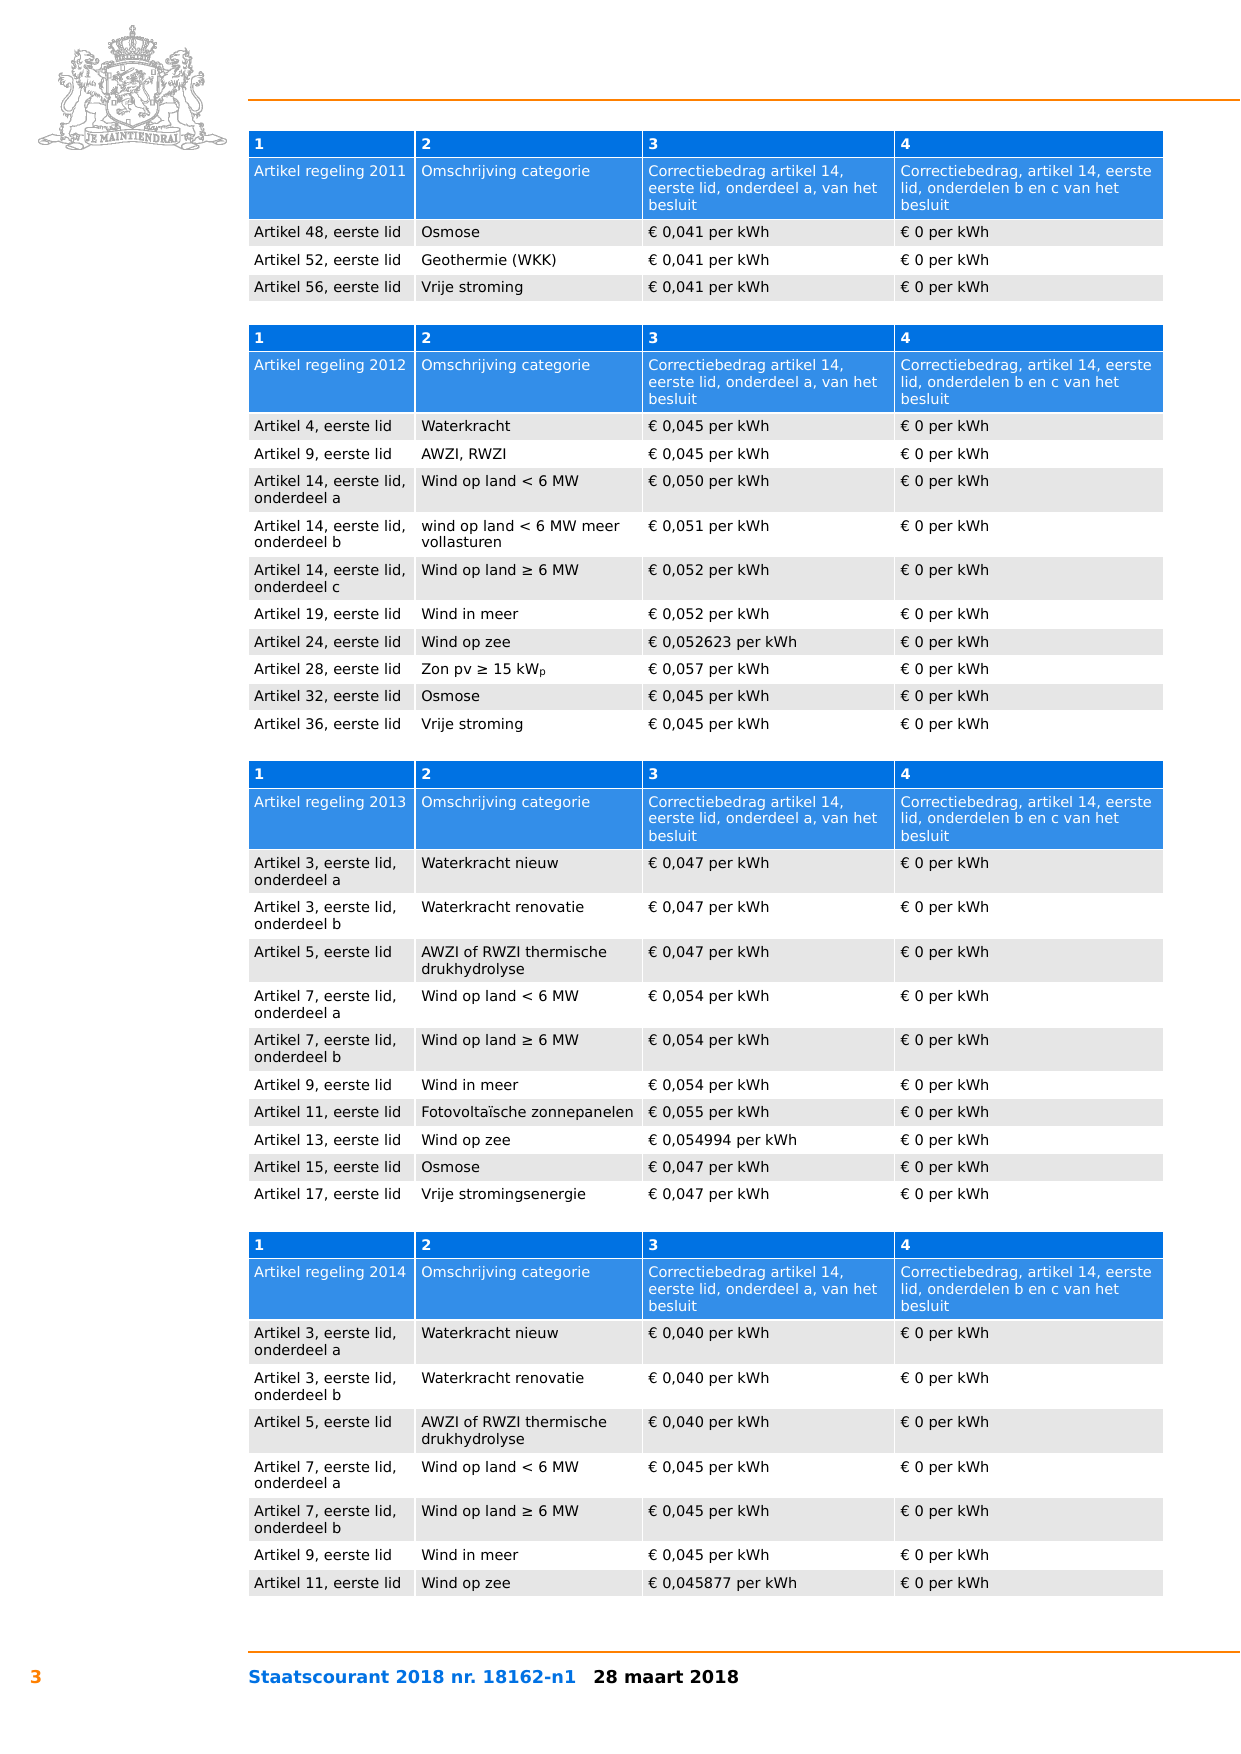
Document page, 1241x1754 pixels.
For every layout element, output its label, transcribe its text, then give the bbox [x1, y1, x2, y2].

table_cell € 0,047 per kWh [643, 1154, 894, 1181]
table_cell Artikel 4, eerste lid [249, 414, 414, 440]
table_cell € 0,054 per kWh [643, 1072, 894, 1098]
table_cell € 0 per kWh [895, 895, 1163, 938]
table_cell € 0,045 per kWh [643, 1543, 894, 1569]
table_cell Wind in meer [416, 601, 642, 628]
table_cell € 0 per kWh [895, 1127, 1163, 1153]
table_cell Wind op land < 6 MW [416, 1454, 642, 1497]
table_cell Wind op zee [416, 629, 642, 655]
table_cell € 0 per kWh [895, 1498, 1163, 1541]
table_cell AWZI of RWZI thermische drukhydrolyse [416, 1409, 642, 1453]
table_cell Correctiebedrag artikel 14, eerste lid, onderdeel a, van het besluit [643, 158, 894, 219]
table_header 1 [249, 131, 414, 157]
table_cell € 0,045877 per kWh [643, 1570, 894, 1596]
table_cell € 0,052 per kWh [643, 557, 894, 600]
table_cell Fotovoltaïsche zonnepanelen [416, 1099, 642, 1126]
table_header 4 [895, 761, 1163, 788]
table_cell € 0,045 per kWh [643, 684, 894, 710]
table_cell Omschrijving categorie [416, 789, 642, 849]
table_cell Vrije stroming [416, 711, 642, 737]
table_cell Waterkracht nieuw [416, 850, 642, 893]
table_cell Vrije stroming [416, 275, 642, 301]
table_cell Artikel 3, eerste lid, onderdeel b [249, 1365, 414, 1408]
table_header 4 [895, 325, 1163, 351]
table_cell € 0 per kWh [895, 684, 1163, 710]
table_cell Artikel 9, eerste lid [249, 1543, 414, 1569]
table_header 1 [249, 1232, 414, 1258]
table_cell Wind op zee [416, 1570, 642, 1596]
table_cell Omschrijving categorie [416, 158, 642, 219]
table_cell € 0 per kWh [895, 939, 1163, 982]
table_cell Artikel 3, eerste lid, onderdeel a [249, 1321, 414, 1364]
table_cell € 0,045 per kWh [643, 414, 894, 440]
table_cell € 0 per kWh [895, 1099, 1163, 1126]
table_header 3 [643, 761, 894, 788]
table_cell € 0 per kWh [895, 850, 1163, 893]
table_cell Artikel 11, eerste lid [249, 1570, 414, 1596]
table_cell Correctiebedrag, artikel 14, eerste lid, onderdelen b en c van het besluit [895, 158, 1163, 219]
table_cell Artikel 48, eerste lid [249, 220, 414, 246]
table_cell € 0 per kWh [895, 275, 1163, 301]
table_header 3 [643, 325, 894, 351]
table_cell € 0,040 per kWh [643, 1409, 894, 1453]
table_cell Correctiebedrag, artikel 14, eerste lid, onderdelen b en c van het besluit [895, 352, 1163, 412]
table_cell Artikel 7, eerste lid, onderdeel a [249, 1454, 414, 1497]
table_cell € 0 per kWh [895, 601, 1163, 628]
table_cell € 0,041 per kWh [643, 220, 894, 246]
table_cell Artikel 15, eerste lid [249, 1154, 414, 1181]
table_cell Artikel 5, eerste lid [249, 939, 414, 982]
table_cell € 0 per kWh [895, 1028, 1163, 1071]
table_cell € 0 per kWh [895, 468, 1163, 512]
table_cell Artikel 9, eerste lid [249, 1072, 414, 1098]
table_cell Wind op zee [416, 1127, 642, 1153]
table_cell € 0,051 per kWh [643, 513, 894, 556]
table_cell Zon pv ≥ 15 kWp [416, 656, 642, 683]
table_cell € 0,045 per kWh [643, 1498, 894, 1541]
table_cell € 0,052 per kWh [643, 601, 894, 628]
table_cell € 0 per kWh [895, 1409, 1163, 1453]
table_cell Osmose [416, 220, 642, 246]
table_cell Artikel 56, eerste lid [249, 275, 414, 301]
table_cell € 0,041 per kWh [643, 275, 894, 301]
table_cell € 0,045 per kWh [643, 441, 894, 467]
table_cell Artikel 14, eerste lid, onderdeel c [249, 557, 414, 600]
table_cell Wind in meer [416, 1072, 642, 1098]
table_cell Artikel regeling 2012 [249, 352, 414, 412]
table_cell € 0,047 per kWh [643, 895, 894, 938]
table_cell € 0 per kWh [895, 711, 1163, 737]
table_cell Artikel 5, eerste lid [249, 1409, 414, 1453]
table_header 2 [416, 325, 642, 351]
table_cell € 0,045 per kWh [643, 1454, 894, 1497]
table_cell Artikel regeling 2011 [249, 158, 414, 219]
table_cell € 0,040 per kWh [643, 1365, 894, 1408]
table_cell Wind op land ≥ 6 MW [416, 1028, 642, 1071]
table_header 3 [643, 131, 894, 157]
table_cell Artikel 19, eerste lid [249, 601, 414, 628]
table_header 2 [416, 1232, 642, 1258]
table_header 4 [895, 131, 1163, 157]
table_cell Artikel 14, eerste lid, onderdeel a [249, 468, 414, 512]
table_cell € 0 per kWh [895, 1570, 1163, 1596]
table_cell € 0 per kWh [895, 1321, 1163, 1364]
table_cell Artikel 3, eerste lid, onderdeel a [249, 850, 414, 893]
picture [38, 25, 227, 150]
table_cell Correctiebedrag artikel 14, eerste lid, onderdeel a, van het besluit [643, 1259, 894, 1319]
table_cell Correctiebedrag, artikel 14, eerste lid, onderdelen b en c van het besluit [895, 1259, 1163, 1319]
table_cell Artikel 52, eerste lid [249, 247, 414, 273]
table_cell € 0 per kWh [895, 656, 1163, 683]
table_cell € 0,055 per kWh [643, 1099, 894, 1126]
table_cell € 0,040 per kWh [643, 1321, 894, 1364]
table_header 2 [416, 131, 642, 157]
table_cell € 0 per kWh [895, 1543, 1163, 1569]
table_header 1 [249, 761, 414, 788]
table_cell € 0 per kWh [895, 557, 1163, 600]
table_header 4 [895, 1232, 1163, 1258]
table_header 3 [643, 1232, 894, 1258]
table_cell € 0,057 per kWh [643, 656, 894, 683]
table_cell AWZI, RWZI [416, 441, 642, 467]
table_cell AWZI of RWZI thermische drukhydrolyse [416, 939, 642, 982]
table_cell Waterkracht renovatie [416, 895, 642, 938]
table_cell € 0,050 per kWh [643, 468, 894, 512]
table_cell € 0 per kWh [895, 513, 1163, 556]
table_cell Artikel 32, eerste lid [249, 684, 414, 710]
table_cell Waterkracht nieuw [416, 1321, 642, 1364]
table_cell € 0 per kWh [895, 1072, 1163, 1098]
table_header 1 [249, 325, 414, 351]
table_cell € 0,047 per kWh [643, 1182, 894, 1208]
table_cell € 0 per kWh [895, 414, 1163, 440]
table_cell wind op land < 6 MW meer vollasturen [416, 513, 642, 556]
table_cell Artikel 7, eerste lid, onderdeel b [249, 1498, 414, 1541]
table_cell € 0 per kWh [895, 247, 1163, 273]
table_cell Artikel regeling 2014 [249, 1259, 414, 1319]
table_cell Artikel regeling 2013 [249, 789, 414, 849]
table_cell € 0 per kWh [895, 1454, 1163, 1497]
table_cell € 0 per kWh [895, 1154, 1163, 1181]
table_cell Artikel 28, eerste lid [249, 656, 414, 683]
table_cell € 0,045 per kWh [643, 711, 894, 737]
table_header 2 [416, 761, 642, 788]
table_cell € 0 per kWh [895, 1365, 1163, 1408]
table_cell Correctiebedrag artikel 14, eerste lid, onderdeel a, van het besluit [643, 789, 894, 849]
table_cell Waterkracht renovatie [416, 1365, 642, 1408]
table_cell Artikel 7, eerste lid, onderdeel a [249, 983, 414, 1027]
table_cell Correctiebedrag artikel 14, eerste lid, onderdeel a, van het besluit [643, 352, 894, 412]
table_cell Artikel 7, eerste lid, onderdeel b [249, 1028, 414, 1071]
table_cell Artikel 14, eerste lid, onderdeel b [249, 513, 414, 556]
table_cell Wind op land < 6 MW [416, 983, 642, 1027]
table_cell Artikel 13, eerste lid [249, 1127, 414, 1153]
table_cell Artikel 11, eerste lid [249, 1099, 414, 1126]
table_cell € 0 per kWh [895, 1182, 1163, 1208]
table_cell € 0,054 per kWh [643, 1028, 894, 1071]
table_cell Omschrijving categorie [416, 352, 642, 412]
table_cell Artikel 36, eerste lid [249, 711, 414, 737]
table_cell € 0,041 per kWh [643, 247, 894, 273]
table_cell € 0,047 per kWh [643, 939, 894, 982]
table_cell Osmose [416, 1154, 642, 1181]
table_cell Wind in meer [416, 1543, 642, 1569]
table_cell € 0,047 per kWh [643, 850, 894, 893]
table_cell € 0,052623 per kWh [643, 629, 894, 655]
table_cell € 0,054 per kWh [643, 983, 894, 1027]
table_cell Artikel 3, eerste lid, onderdeel b [249, 895, 414, 938]
table_cell € 0,054994 per kWh [643, 1127, 894, 1153]
table_cell € 0 per kWh [895, 983, 1163, 1027]
table_cell € 0 per kWh [895, 629, 1163, 655]
table_cell € 0 per kWh [895, 441, 1163, 467]
table_cell Wind op land ≥ 6 MW [416, 557, 642, 600]
table_cell Wind op land < 6 MW [416, 468, 642, 512]
table_cell Artikel 17, eerste lid [249, 1182, 414, 1208]
table_cell Vrije stromingsenergie [416, 1182, 642, 1208]
table_cell Geothermie (WKK) [416, 247, 642, 273]
table_cell Waterkracht [416, 414, 642, 440]
table_cell € 0 per kWh [895, 220, 1163, 246]
table_cell Wind op land ≥ 6 MW [416, 1498, 642, 1541]
table_cell Osmose [416, 684, 642, 710]
table_cell Omschrijving categorie [416, 1259, 642, 1319]
table_cell Correctiebedrag, artikel 14, eerste lid, onderdelen b en c van het besluit [895, 789, 1163, 849]
table_cell Artikel 9, eerste lid [249, 441, 414, 467]
table_cell Artikel 24, eerste lid [249, 629, 414, 655]
